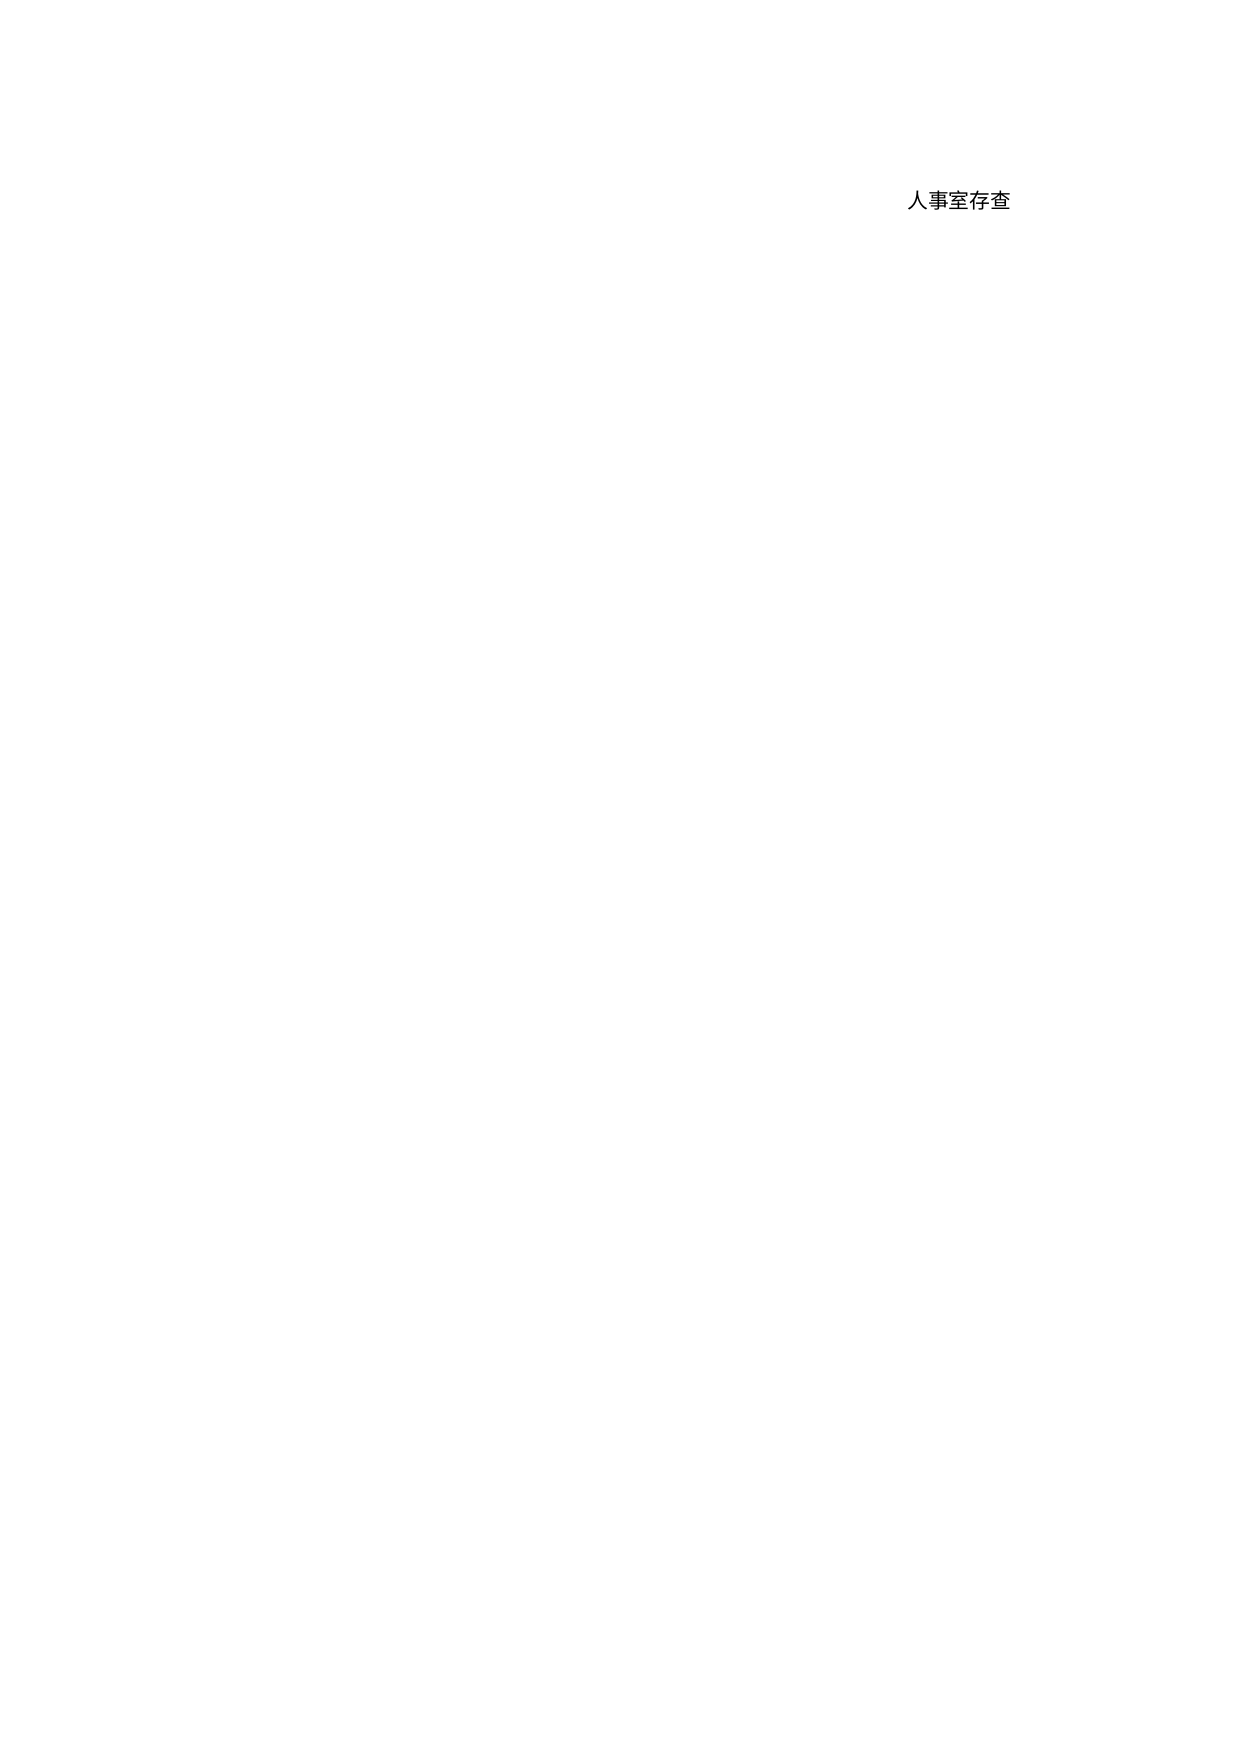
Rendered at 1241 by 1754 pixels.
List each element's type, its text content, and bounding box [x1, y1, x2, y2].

text 人事室存查 [150, 158, 1053, 221]
